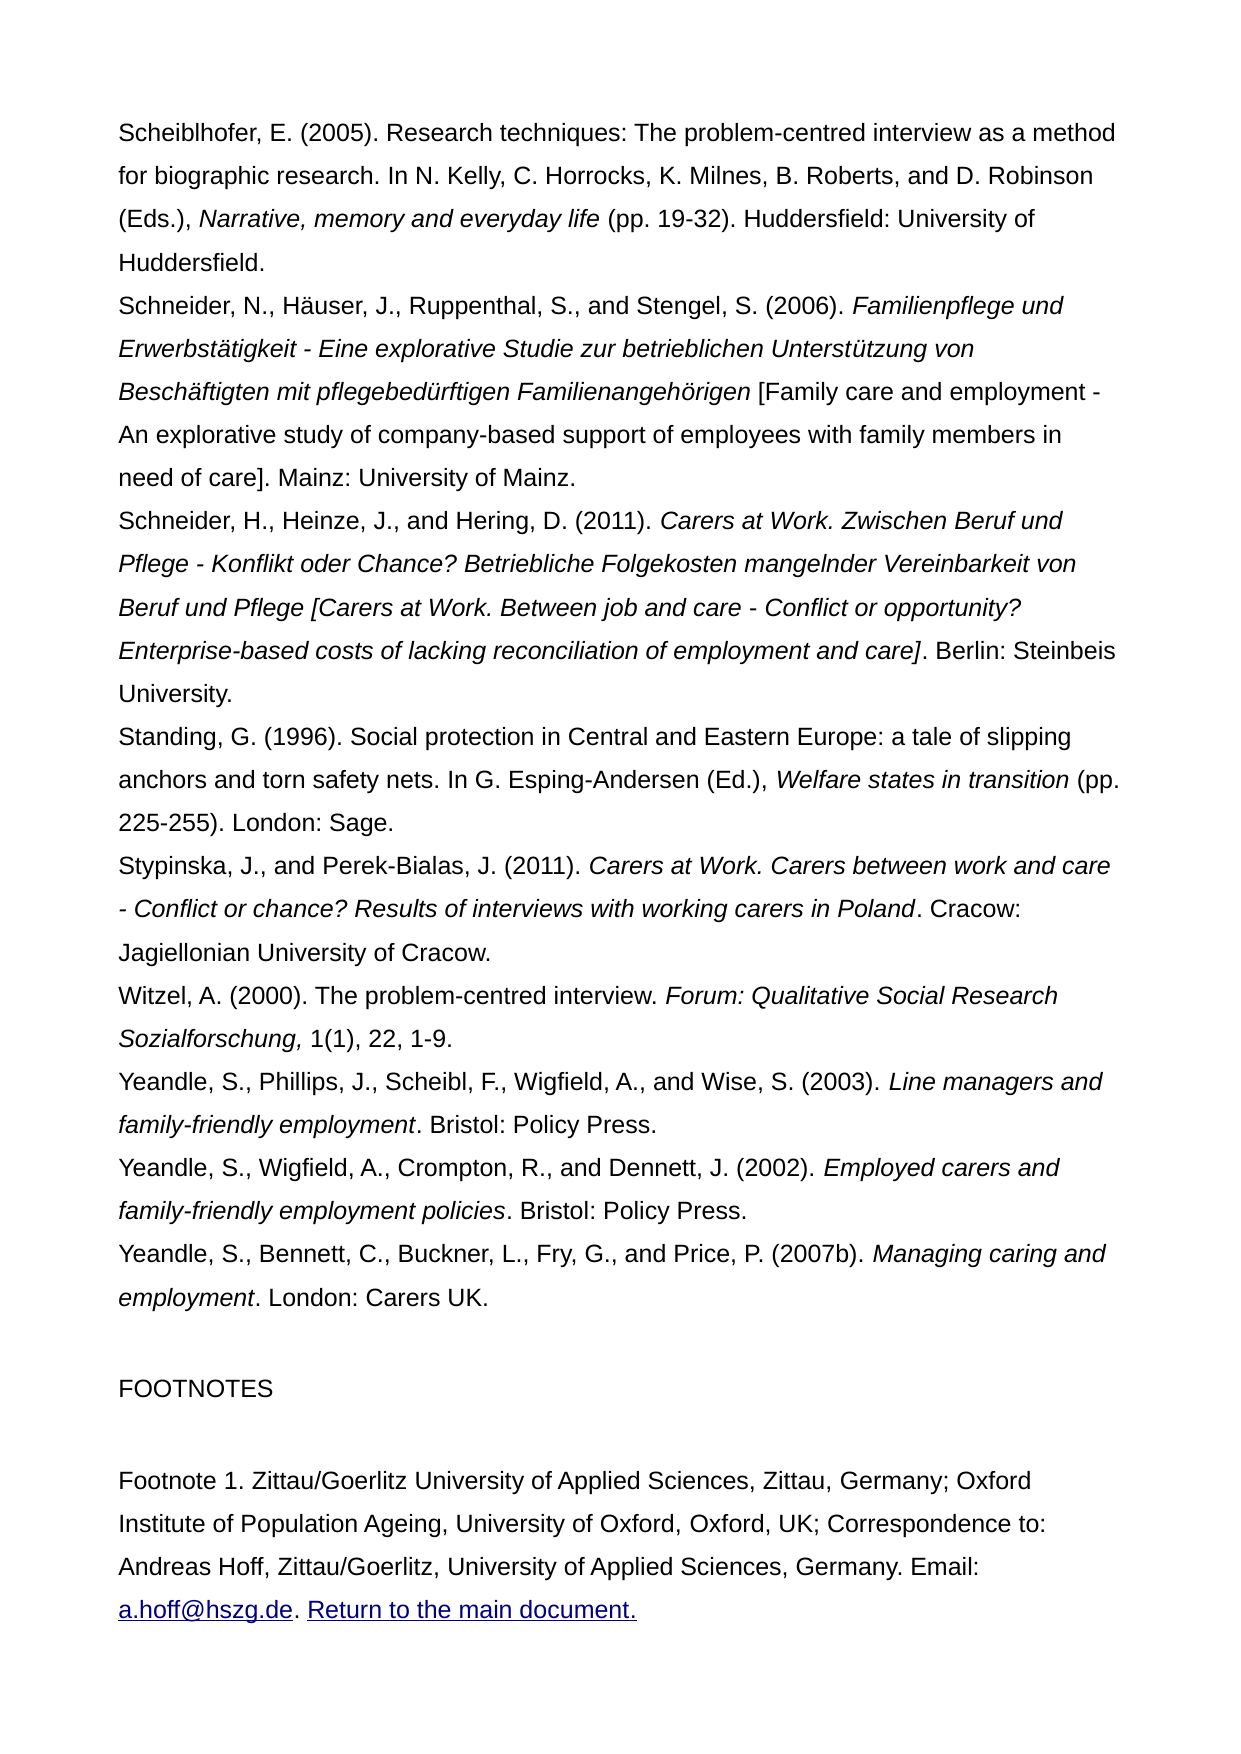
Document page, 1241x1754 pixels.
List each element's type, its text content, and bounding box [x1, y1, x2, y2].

text Stypinska, J., and Perek-Bialas, J. (2011). Carers at Work. Carers between work and care - Conflict or chance? Results of interviews with working carers in Poland. Cracow: Jagiellonian University of Cracow. [118, 851, 1122, 966]
text Yeandle, S., Bennett, C., Buckner, L., Fry, G., and Price, P. (2007b). Managing caring and employment. London: Carers UK. [118, 1239, 1122, 1311]
text Schneider, H., Heinze, J., and Hering, D. (2011). Carers at Work. Zwischen Beruf und Pflege - Konflikt oder Chance? Betriebliche Folgekosten mangelnder Vereinbarkeit von Beruf und Pflege [Carers at Work. Between job and care - Conflict or opportunity? Enterprise-based costs of lacking reconciliation of employment and care]. Berlin: Steinbeis University. [118, 506, 1122, 707]
text FOOTNOTES [118, 1374, 1122, 1403]
text Standing, G. (1996). Social protection in Central and Eastern Europe: a tale of slipping anchors and torn safety nets. In G. Esping-Andersen (Ed.), Welfare states in transition (pp. 225-255). London: Sage. [118, 722, 1122, 837]
text Yeandle, S., Wigfield, A., Crompton, R., and Dennett, J. (2002). Employed carers and family-friendly employment policies. Bristol: Policy Press. [118, 1153, 1122, 1225]
text Witzel, A. (2000). The problem-centred interview. Forum: Qualitative Social Research Sozialforschung, 1(1), 22, 1-9. [118, 981, 1122, 1052]
text Yeandle, S., Phillips, J., Scheibl, F., Wigfield, A., and Wise, S. (2003). Line managers and family-friendly employment. Bristol: Policy Press. [118, 1067, 1122, 1139]
text Scheiblhofer, E. (2005). Research techniques: The problem-centred interview as a method for biographic research. In N. Kelly, C. Horrocks, K. Milnes, B. Roberts, and D. Robinson (Eds.), Narrative, memory and everyday life (pp. 19-32). Huddersfield: University of Huddersfield. [118, 118, 1122, 276]
text Footnote 1. Zittau/Goerlitz University of Applied Sciences, Zittau, Germany; Oxford Institute of Population Ageing, University of Oxford, Oxford, UK; Correspondence to: Andreas Hoff, Zittau/Goerlitz, University of Applied Sciences, Germany. Email: a.hoff@hszg.de. Return to the main document. [118, 1466, 1122, 1624]
text Schneider, N., Häuser, J., Ruppenthal, S., and Stengel, S. (2006). Familienpflege und Erwerbstätigkeit - Eine explorative Studie zur betrieblichen Unterstützung von Beschäftigten mit pflegebedürftigen Familienangehörigen [Family care and employment - An explorative study of company-based support of employees with family members in need of care]. Mainz: University of Mainz. [118, 291, 1122, 492]
